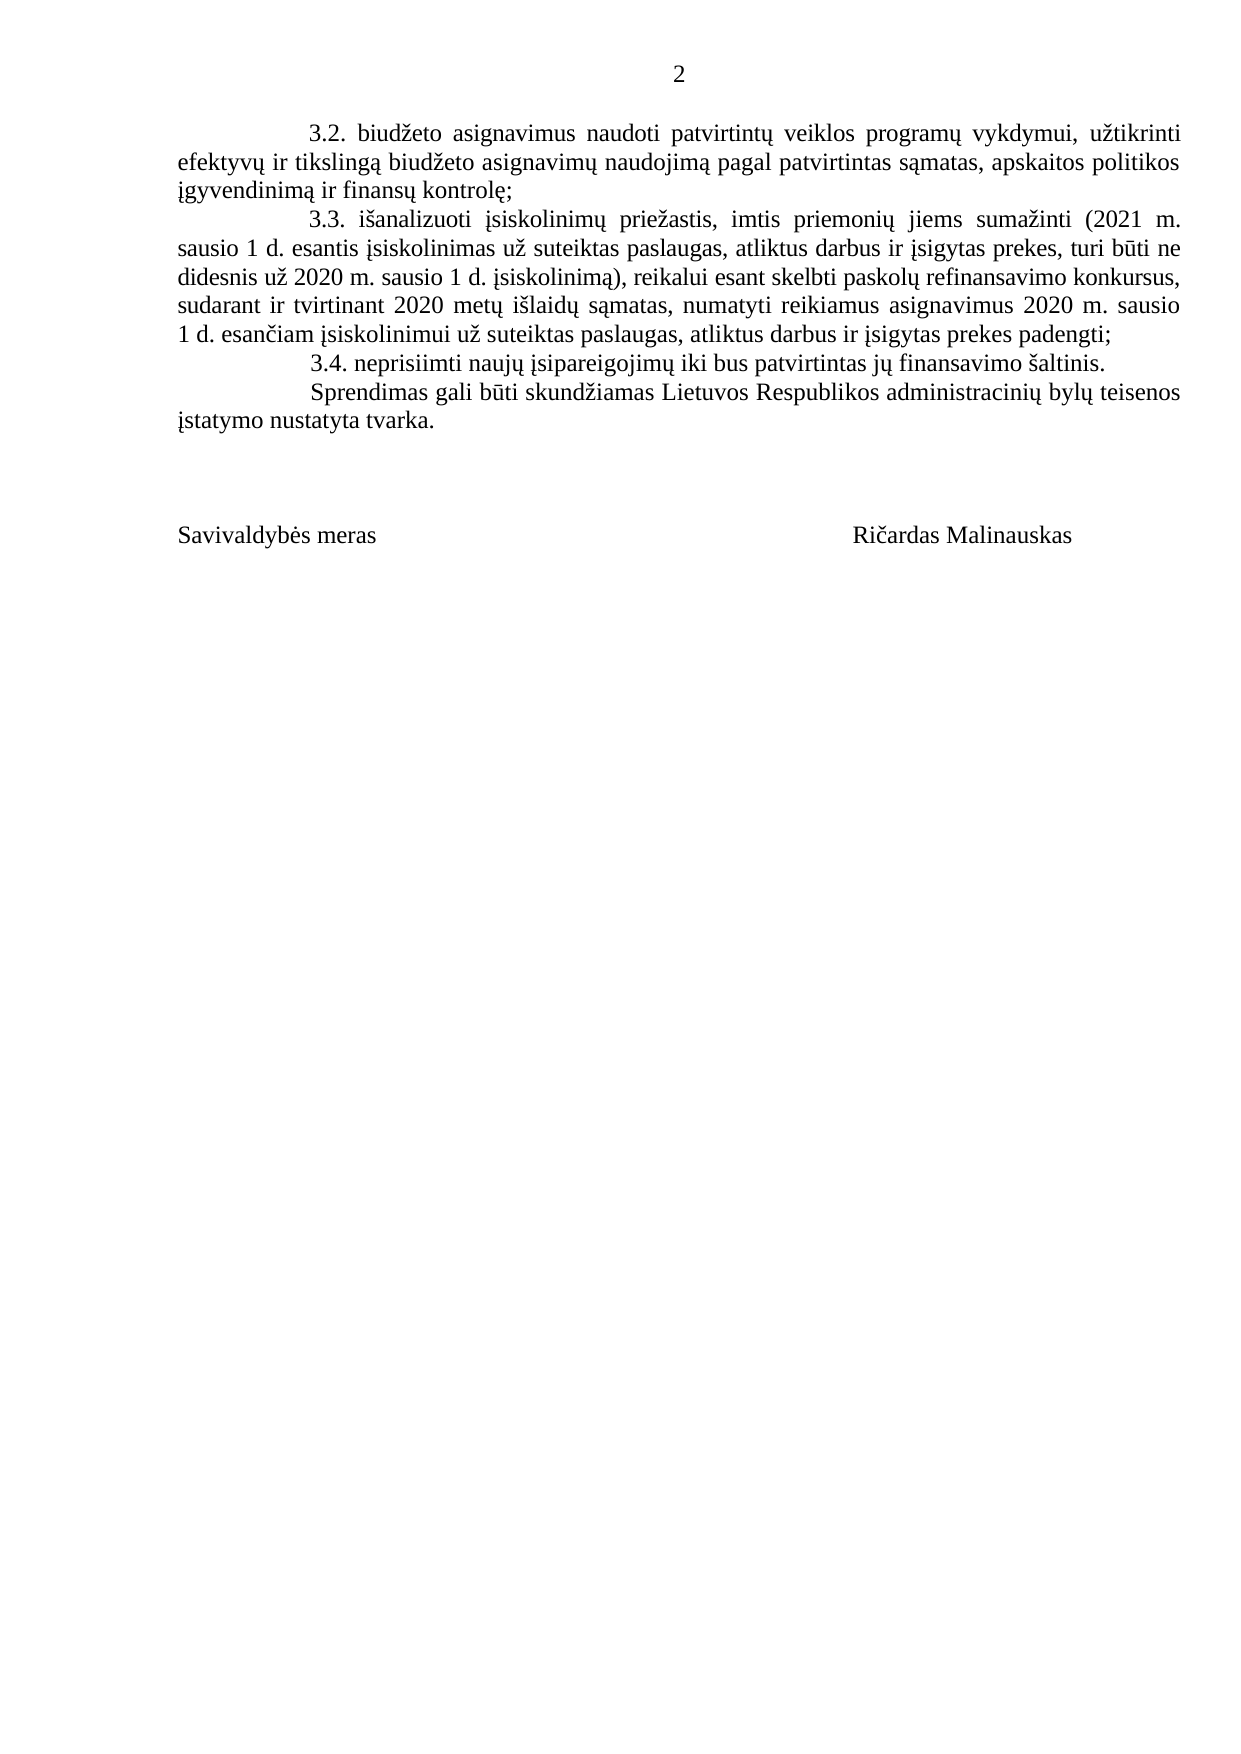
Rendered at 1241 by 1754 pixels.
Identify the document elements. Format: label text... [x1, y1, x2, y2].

text 3.2. biudžeto asignavimus naudoti patvirtintų veiklos programų vykdymui, užtikrinti efektyvų ir tikslingą biudžeto asignavimų naudojimą pagal patvirtintas sąmatas, apskaitos politikos įgyvendinimą ir finansų kontrolę; [177, 118, 1181, 204]
text Sprendimas gali būti skundžiamas Lietuvos Respublikos administracinių bylų teisenos įstatymo nustatyta tvarka. [177, 377, 1181, 434]
text 3.4. neprisiimti naujų įsipareigojimų iki bus patvirtintas jų finansavimo šaltinis. [177, 348, 1181, 377]
text Savivaldybės meras Ričardas Malinauskas [177, 521, 1181, 549]
text 3.3. išanalizuoti įsiskolinimų priežastis, imtis priemonių jiems sumažinti (2021 m. sausio 1 d. esantis įsiskolinimas už suteiktas paslaugas, atliktus darbus ir įsigytas prekes, turi būti ne didesnis už 2020 m. sausio 1 d. įsiskolinimą), reikalui esant skelbti paskolų refinansavimo konkursus, sudarant ir tvirtinant 2020 metų išlaidų sąmatas, numatyti reikiamus asignavimus 2020 m. sausio 1 d. esančiam įsiskolinimui už suteiktas paslaugas, atliktus darbus ir įsigytas prekes padengti; [177, 204, 1181, 348]
